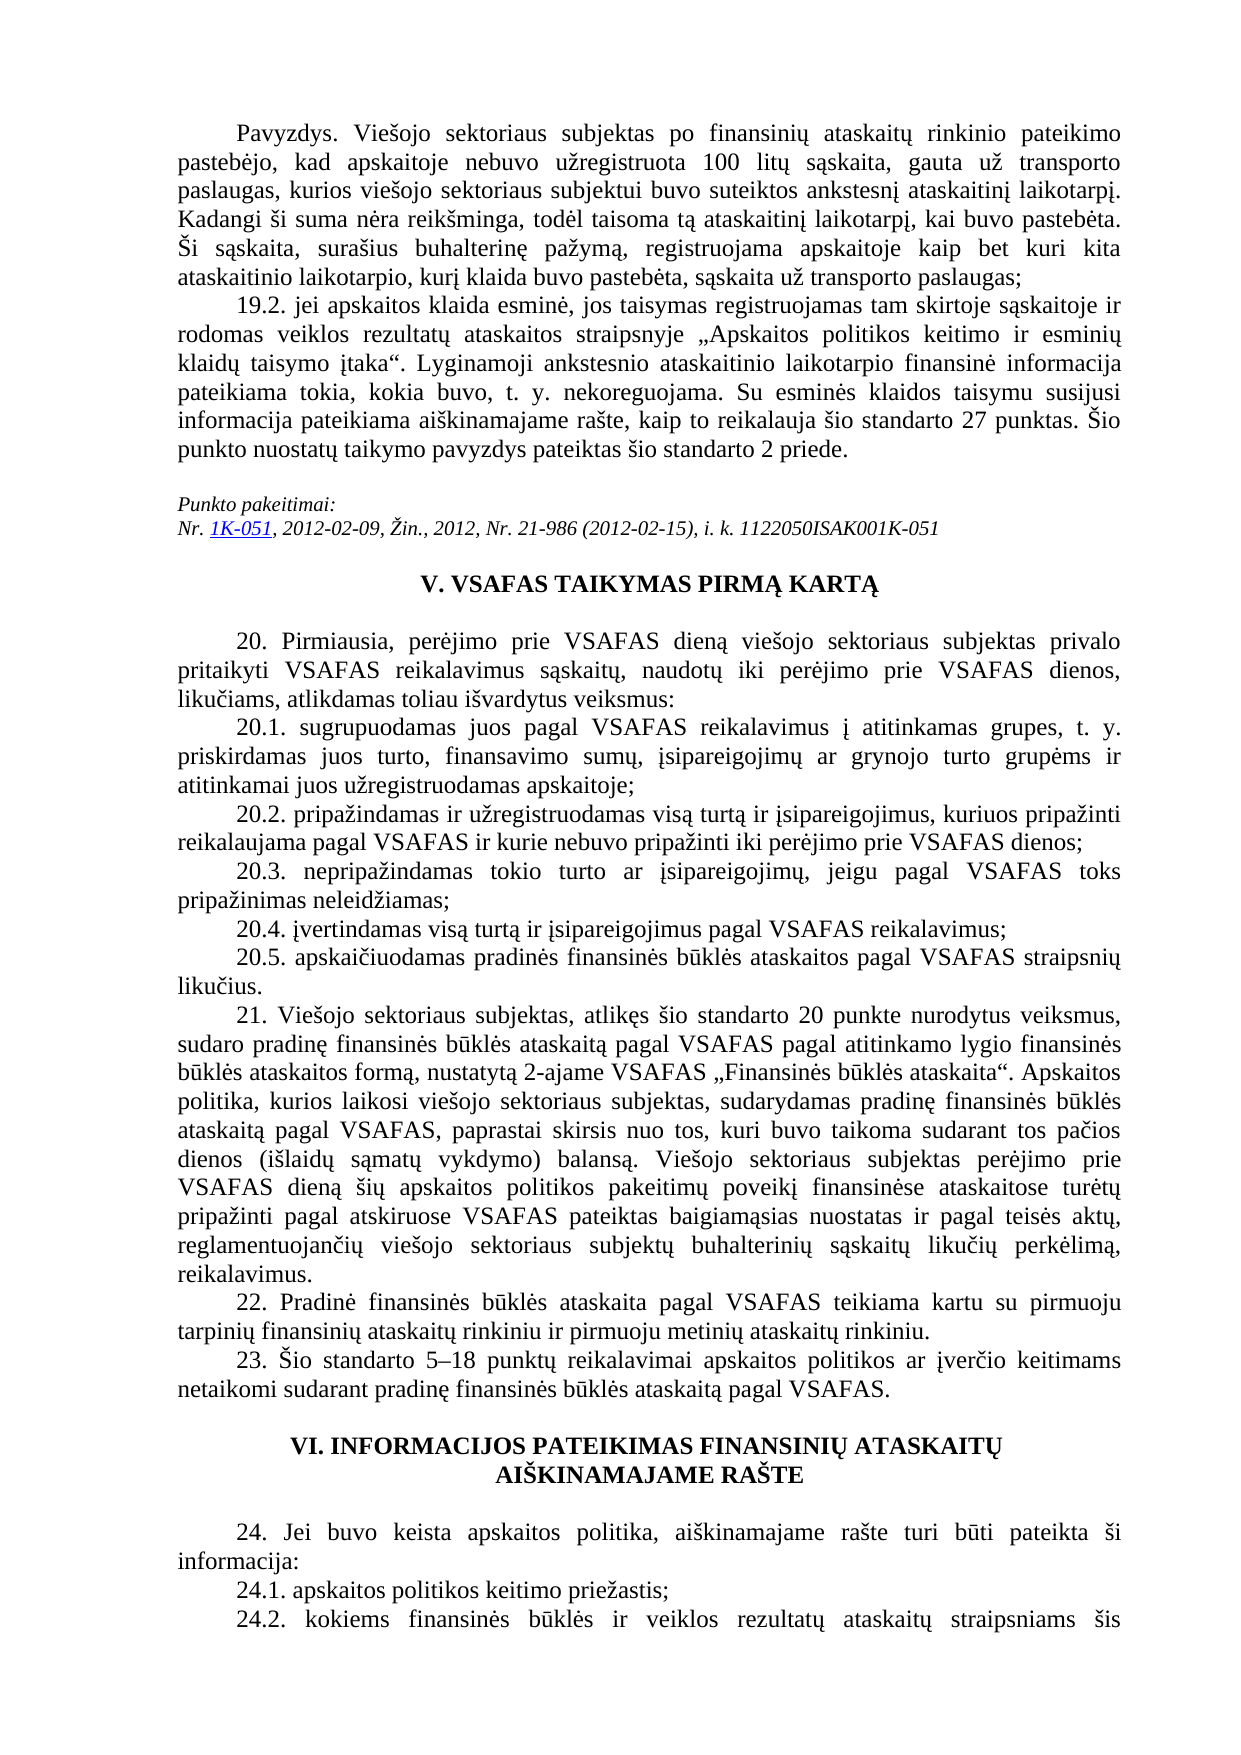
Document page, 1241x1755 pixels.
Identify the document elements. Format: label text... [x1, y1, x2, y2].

text 20.1. sugrupuodamas juos pagal VSAFAS reikalavimus į atitinkamas grupes, t. y. priskirdamas juos turto, finansavimo sumų, įsipareigojimų ar grynojo turto grupėms ir atitinkamai juos užregistruodamas apskaitoje; [177, 712, 1122, 799]
text Nr. 1K-051, 2012-02-09, Žin., 2012, Nr. 21-986 (2012-02-15), i. k. 1122050ISAK001K-051 [177, 516, 1122, 540]
text V. VSAFAS TAIKYMAS PIRMĄ KARTĄ [177, 569, 1122, 597]
text 24.2. kokiems finansinės būklės ir veiklos rezultatų ataskaitų straipsniams šis [177, 1604, 1122, 1632]
text Punkto pakeitimai: [177, 492, 1122, 516]
text AIŠKINAMAJAME RAŠTE [177, 1460, 1122, 1489]
text 22. Pradinė finansinės būklės ataskaita pagal VSAFAS teikiama kartu su pirmuoju tarpinių finansinių ataskaitų rinkiniu ir pirmuoju metinių ataskaitų rinkiniu. [177, 1287, 1122, 1345]
text 19.2. jei apskaitos klaida esminė, jos taisymas registruojamas tam skirtoje sąskaitoje ir rodomas veiklos rezultatų ataskaitos straipsnyje „Apskaitos politikos keitimo ir esminių klaidų taisymo įtaka“. Lyginamoji ankstesnio ataskaitinio laikotarpio finansinė informacija pateikiama tokia, kokia buvo, t. y. nekoreguojama. Su esminės klaidos taisymu susijusi informacija pateikiama aiškinamajame rašte, kaip to reikalauja šio standarto 27 punktas. Šio punkto nuostatų taikymo pavyzdys pateiktas šio standarto 2 priede. [177, 291, 1122, 463]
text 23. Šio standarto 5–18 punktų reikalavimai apskaitos politikos ar įverčio keitimams netaikomi sudarant pradinę finansinės būklės ataskaitą pagal VSAFAS. [177, 1345, 1122, 1402]
text 24.1. apskaitos politikos keitimo priežastis; [177, 1575, 1122, 1604]
text 20.5. apskaičiuodamas pradinės finansinės būklės ataskaitos pagal VSAFAS straipsnių likučius. [177, 942, 1122, 1000]
text Pavyzdys. Viešojo sektoriaus subjektas po finansinių ataskaitų rinkinio pateikimo pastebėjo, kad apskaitoje nebuvo užregistruota 100 litų sąskaita, gauta už transporto paslaugas, kurios viešojo sektoriaus subjektui buvo suteiktos ankstesnį ataskaitinį laikotarpį. Kadangi ši suma nėra reikšminga, todėl taisoma tą ataskaitinį laikotarpį, kai buvo pastebėta. Ši sąskaita, surašius buhalterinę pažymą, registruojama apskaitoje kaip bet kuri kita ataskaitinio laikotarpio, kurį klaida buvo pastebėta, sąskaita už transporto paslaugas; [177, 118, 1122, 291]
text 21. Viešojo sektoriaus subjektas, atlikęs šio standarto 20 punkte nurodytus veiksmus, sudaro pradinę finansinės būklės ataskaitą pagal VSAFAS pagal atitinkamo lygio finansinės būklės ataskaitos formą, nustatytą 2-ajame VSAFAS „Finansinės būklės ataskaita“. Apskaitos politika, kurios laikosi viešojo sektoriaus subjektas, sudarydamas pradinę finansinės būklės ataskaitą pagal VSAFAS, paprastai skirsis nuo tos, kuri buvo taikoma sudarant tos pačios dienos (išlaidų sąmatų vykdymo) balansą. Viešojo sektoriaus subjektas perėjimo prie VSAFAS dieną šių apskaitos politikos pakeitimų poveikį finansinėse ataskaitose turėtų pripažinti pagal atskiruose VSAFAS pateiktas baigiamąsias nuostatas ir pagal teisės aktų, reglamentuojančių viešojo sektoriaus subjektų buhalterinių sąskaitų likučių perkėlimą, reikalavimus. [177, 1000, 1122, 1287]
text 20.3. nepripažindamas tokio turto ar įsipareigojimų, jeigu pagal VSAFAS toks pripažinimas neleidžiamas; [177, 856, 1122, 914]
text 24. Jei buvo keista apskaitos politika, aiškinamajame rašte turi būti pateikta ši informacija: [177, 1517, 1122, 1575]
text 20. Pirmiausia, perėjimo prie VSAFAS dieną viešojo sektoriaus subjektas privalo pritaikyti VSAFAS reikalavimus sąskaitų, naudotų iki perėjimo prie VSAFAS dienos, likučiams, atlikdamas toliau išvardytus veiksmus: [177, 626, 1122, 712]
text 20.4. įvertindamas visą turtą ir įsipareigojimus pagal VSAFAS reikalavimus; [177, 914, 1122, 942]
text 20.2. pripažindamas ir užregistruodamas visą turtą ir įsipareigojimus, kuriuos pripažinti reikalaujama pagal VSAFAS ir kurie nebuvo pripažinti iki perėjimo prie VSAFAS dienos; [177, 799, 1122, 856]
text VI. INFORMACIJOS PATEIKIMAS FINANSINIŲ ATASKAITŲ [177, 1431, 1122, 1460]
